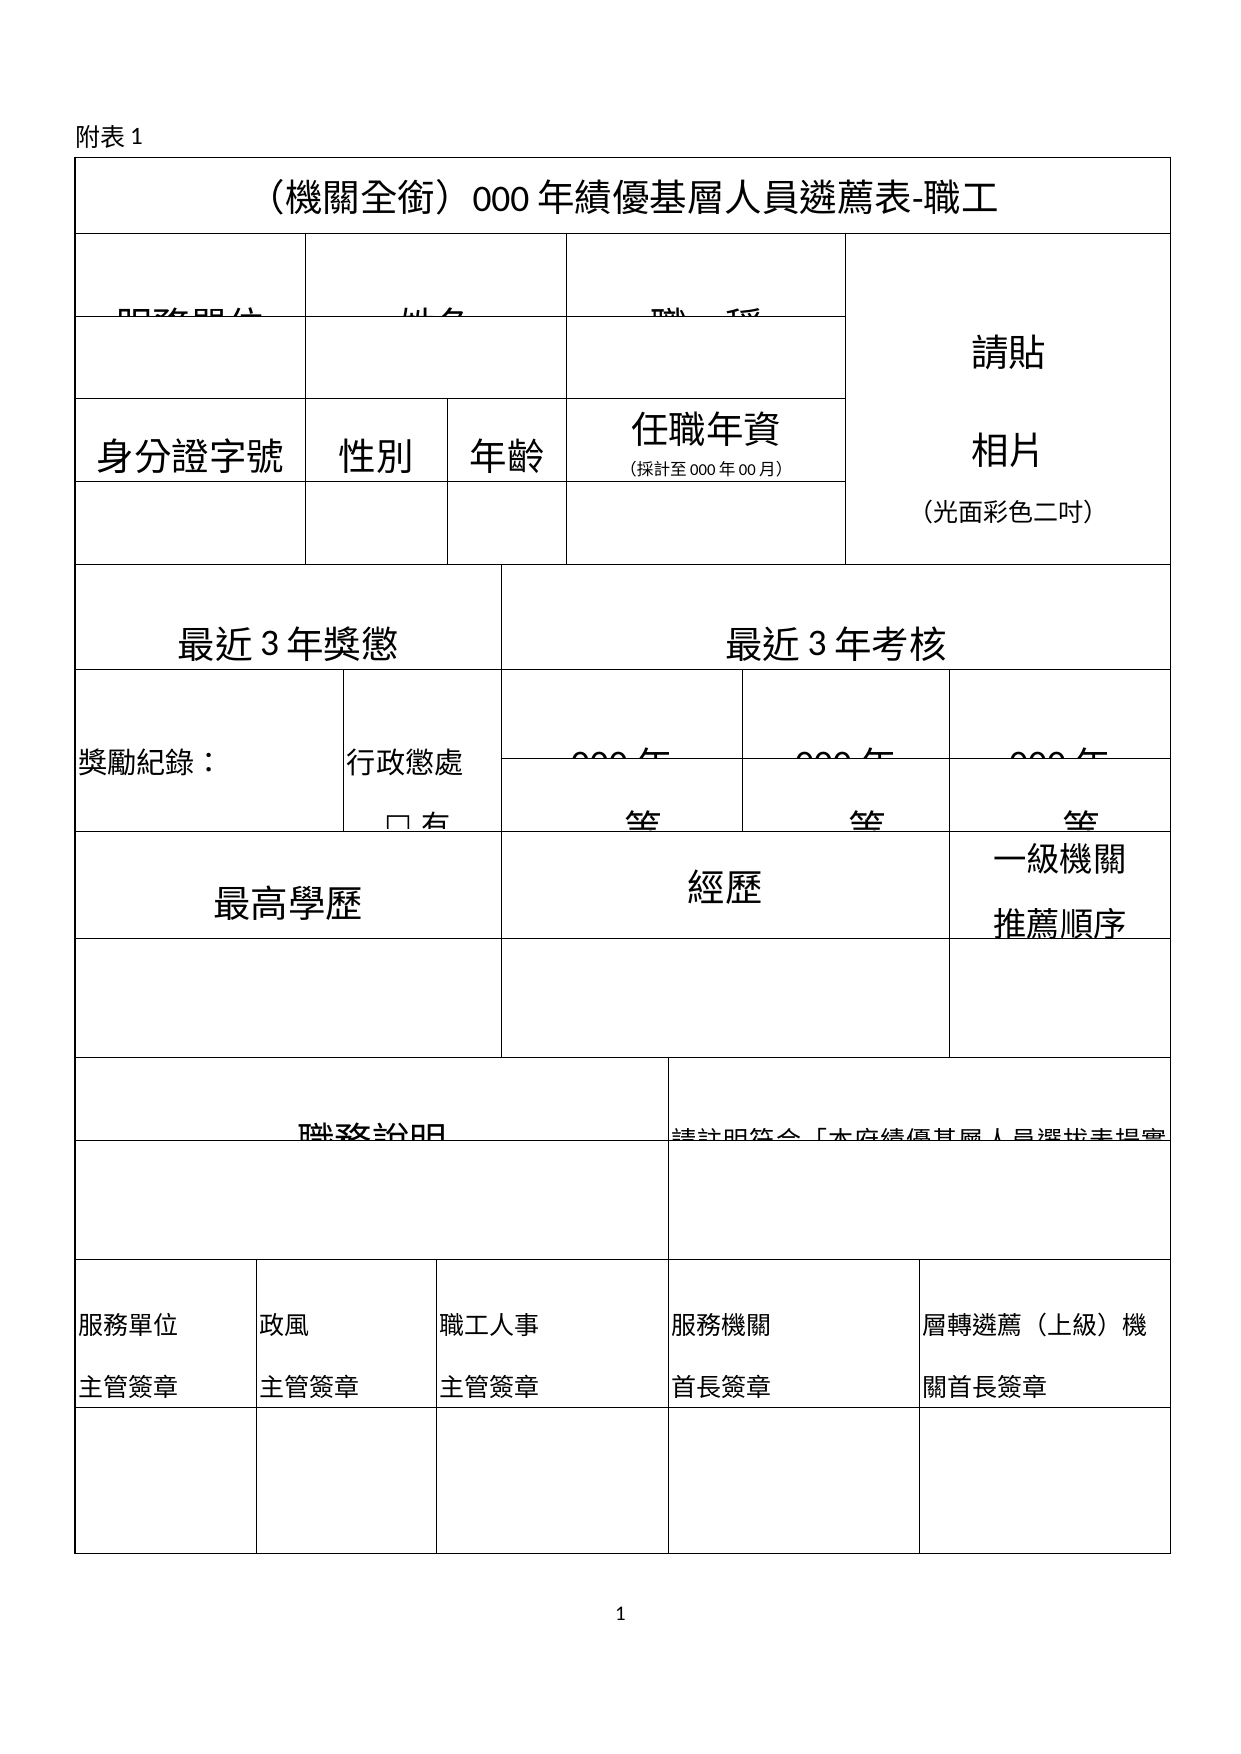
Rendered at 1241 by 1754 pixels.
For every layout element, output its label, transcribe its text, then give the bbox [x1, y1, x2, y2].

table_cell 最高學歷 [76, 832, 501, 938]
table_cell [437, 1408, 668, 1553]
table_cell 獎勵紀錄： [76, 670, 343, 831]
table_cell 請註明符合「本府績優基層人員選拔表揚實施要點」第4點之項次 [669, 1058, 1170, 1139]
table_cell 政風 主管簽章 [257, 1260, 436, 1407]
table_cell 職務說明 [76, 1058, 668, 1139]
table_cell 000年 [950, 670, 1170, 758]
table_cell 請貼 [846, 234, 1170, 398]
table_cell 年齡 [448, 399, 566, 481]
table_cell 層轉遴薦（上級）機關首長簽章 [920, 1260, 1170, 1407]
table_cell 服務單位 主管簽章 [76, 1260, 256, 1407]
table_cell 職 稱 [567, 234, 845, 316]
table_cell [920, 1408, 1170, 1553]
table_cell [76, 1141, 668, 1259]
table_cell 行政懲處 有 無 [344, 670, 501, 831]
table_cell [669, 1408, 919, 1553]
table_cell [76, 939, 501, 1057]
table_cell [567, 482, 845, 564]
table_cell 性別 [306, 399, 447, 481]
table_cell 相片 （光面彩色二吋） [846, 398, 1170, 564]
table_cell [306, 482, 447, 564]
table_cell [76, 1408, 256, 1553]
table_cell [502, 939, 949, 1057]
table_cell [669, 1141, 1170, 1259]
text 附表1 [75, 94, 1165, 157]
table_cell 職工人事 主管簽章 [437, 1260, 668, 1407]
table_cell 最近3年獎懲 [76, 565, 501, 669]
table_cell 000年 [502, 670, 742, 758]
table_cell 等 [950, 759, 1170, 831]
table_header （機關全銜）000年績優基層人員遴薦表-職工 [76, 158, 1170, 233]
table_cell 身分證字號 [76, 399, 305, 481]
table_cell [950, 939, 1170, 1057]
table_cell 服務機關 首長簽章 [669, 1260, 919, 1407]
table_cell 任職年資 （採計至000年00月） [567, 399, 845, 481]
table_cell 經歷 [502, 832, 949, 938]
table_cell 最近3年考核 [502, 565, 1170, 669]
table_cell 職務說明 [309, 1127, 324, 1139]
table_cell [76, 317, 305, 398]
table_cell [76, 482, 305, 564]
table_cell 等 [743, 759, 949, 831]
table_cell [306, 317, 566, 398]
table_cell [448, 482, 566, 564]
table_cell [567, 317, 845, 398]
table_cell 服務單位 [76, 234, 305, 316]
table_cell 一級機關 推薦順序 [950, 832, 1170, 938]
table_cell 000年 [743, 670, 949, 758]
table_cell 等 [502, 759, 742, 831]
table_cell [257, 1408, 436, 1553]
table_cell 姓名 [306, 234, 566, 316]
